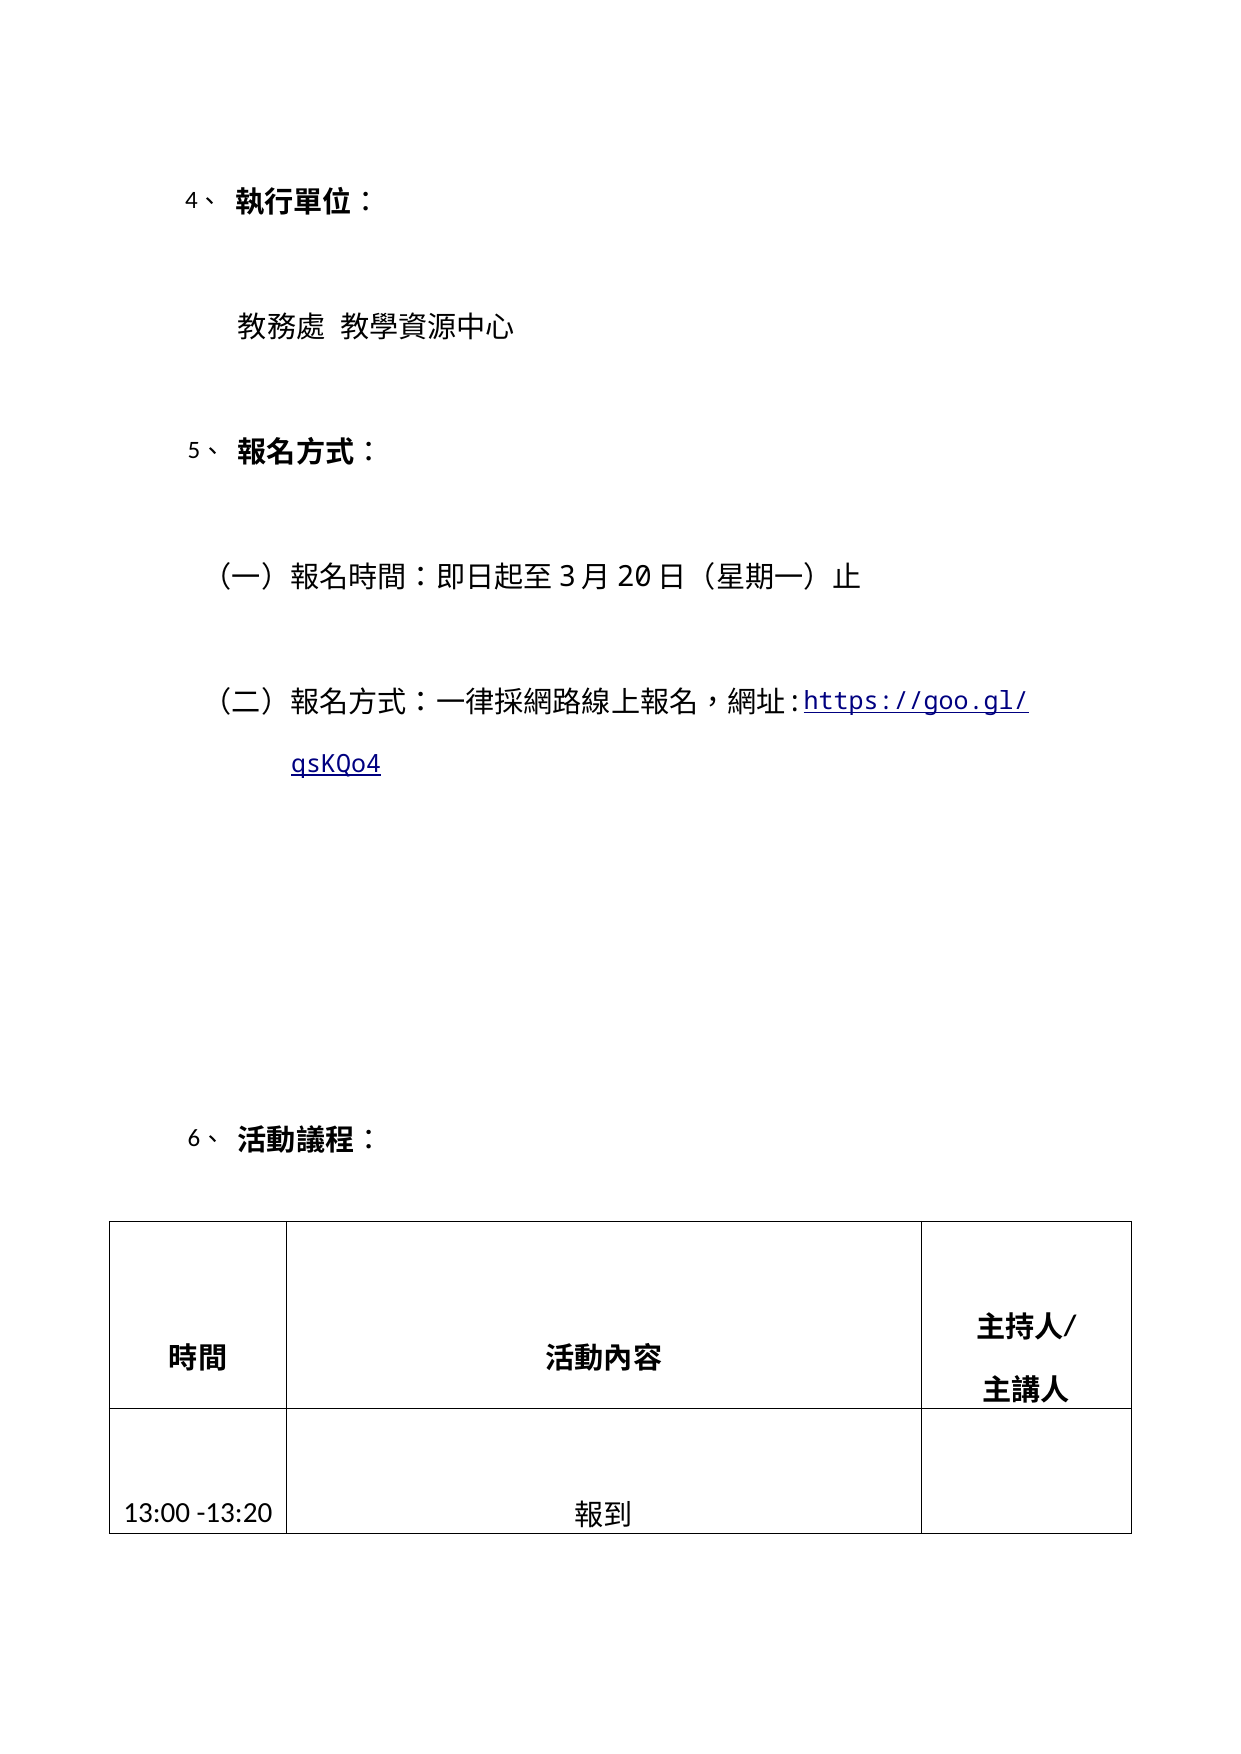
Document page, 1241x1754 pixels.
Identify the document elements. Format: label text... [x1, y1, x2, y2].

table_cell [922, 1409, 1131, 1533]
text （一）報名時間：即日起至3月20日（星期一）止 [202, 533, 1053, 596]
table_cell 13:00 -13:20 [110, 1409, 286, 1533]
table_header 時間 [110, 1222, 286, 1408]
list 報名方式： [187, 408, 1053, 471]
text 教務處 教學資源中心 [238, 283, 1053, 346]
list 執行單位： [185, 158, 1053, 221]
list 活動議程： [187, 1096, 1053, 1158]
table_cell 報到 [287, 1409, 921, 1533]
table_header 主持人/ 主講人 [922, 1222, 1131, 1408]
text （二）報名方式：一律採網路線上報名，網址:https://goo.gl/qsKQo4 [202, 658, 1053, 783]
table_header 活動內容 [287, 1222, 921, 1408]
